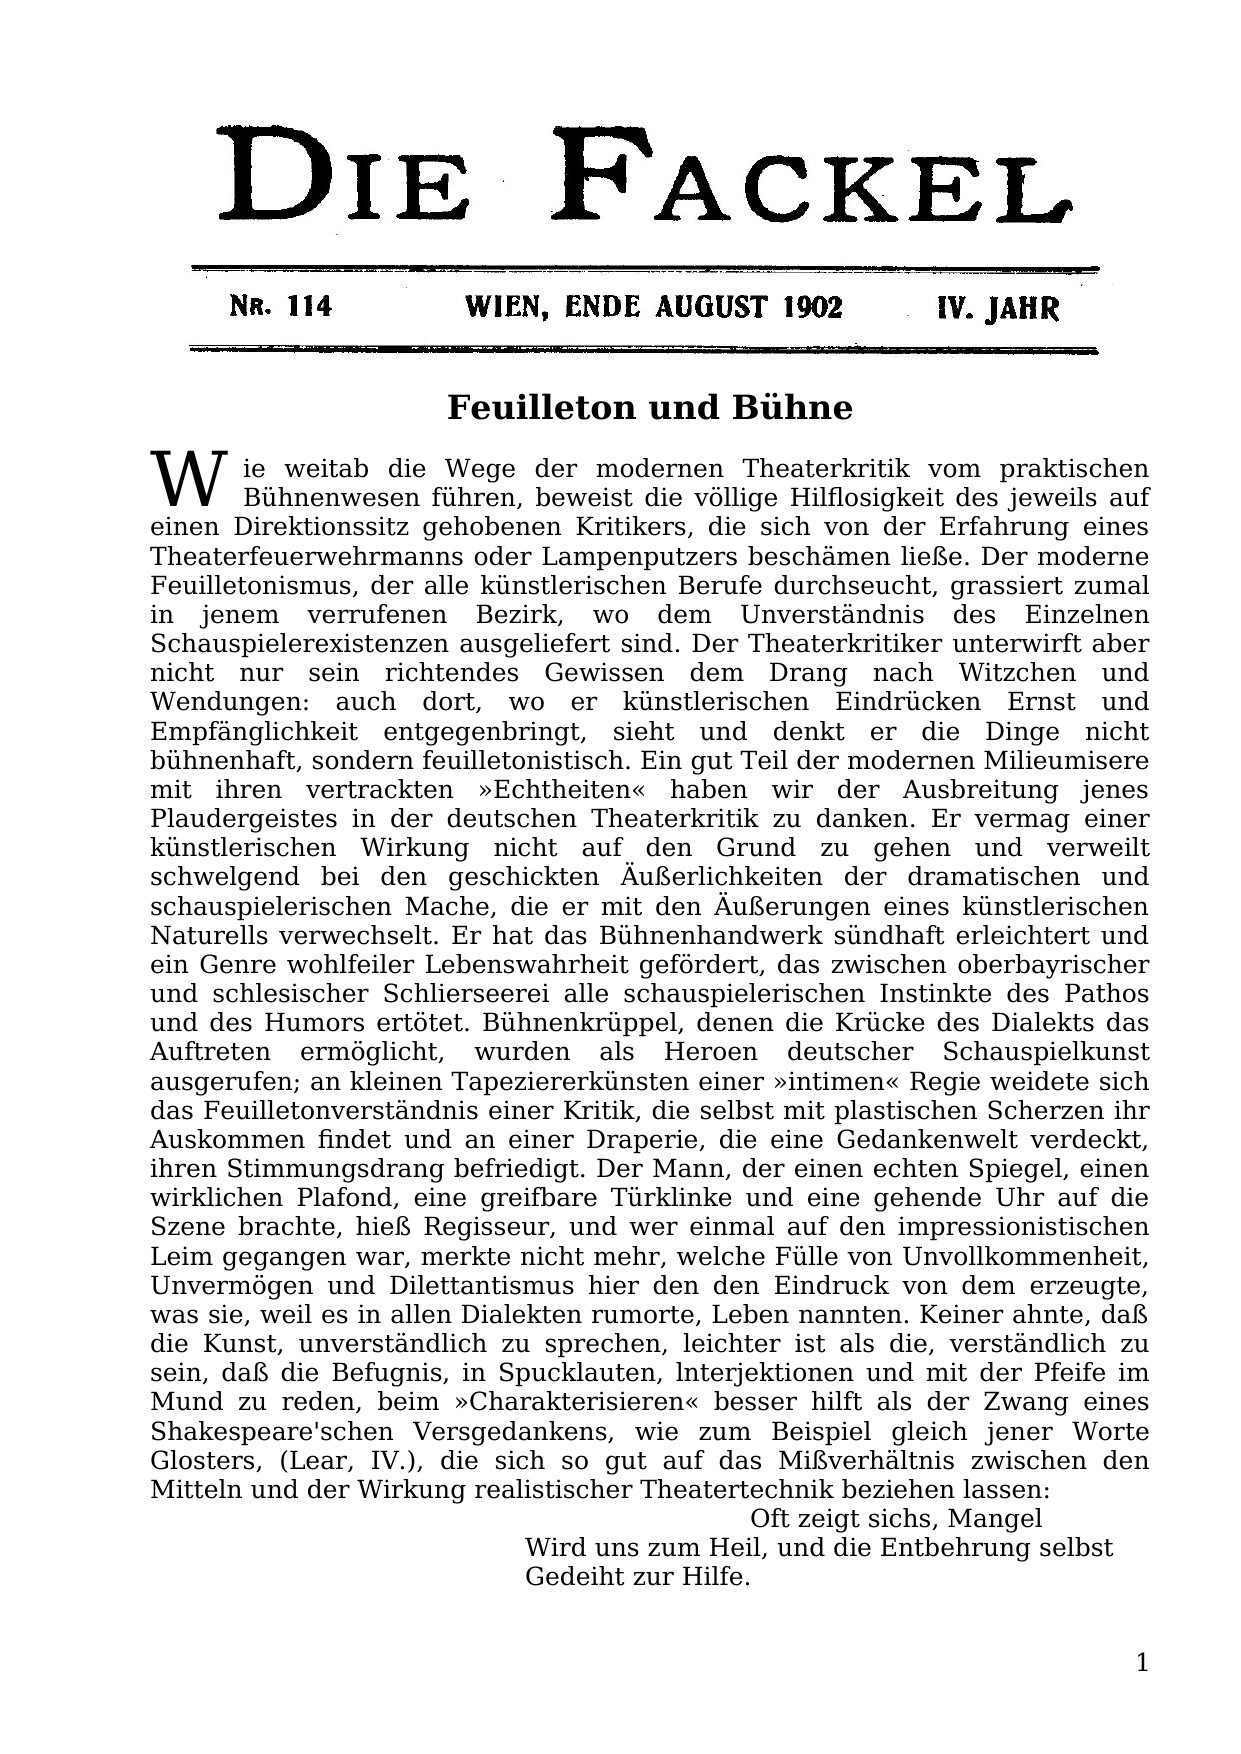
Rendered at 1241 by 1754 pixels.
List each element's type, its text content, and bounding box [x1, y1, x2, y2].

picture [187, 104, 1113, 388]
text Wie weitab die Wege der modernen Theaterkritik vom praktischen Bühnenwesen führen, beweist die völlige Hilflosigkeit des jeweils auf einen Direktionssitz gehobenen Kritikers, die sich von der Erfahrung eines Theaterfeuerwehrmanns oder Lampenputzers beschämen ließe. Der moderne Feuilletonismus, der alle künstlerischen Berufe durchseucht, grassiert zumal in jenem verrufenen Bezirk, wo dem Unverständnis des Einzelnen Schauspielerexistenzen ausgeliefert sind. Der Theaterkritiker unterwirft aber nicht nur sein richtendes Gewissen dem Drang nach Witzchen und Wendungen: auch dort, wo er künstlerischen Eindrücken Ernst und Empfänglichkeit entgegenbringt, sieht und denkt er die Dinge nicht bühnenhaft, sondern feuilletonistisch. Ein gut Teil der modernen Milieumisere mit ihren vertrackten »Echtheiten« haben wir der Ausbreitung jenes Plaudergeistes in der deutschen Theaterkritik zu danken. Er vermag einer künstlerischen Wirkung nicht auf den Grund zu gehen und verweilt schwelgend bei den geschickten Äußerlichkeiten der dramatischen und schauspielerischen Mache, die er mit den Äußerungen eines künstlerischen Naturells verwechselt. Er hat das Bühnenhandwerk sündhaft erleichtert und ein Genre wohlfeiler Lebenswahrheit gefördert, das zwischen oberbayrischer und schlesischer Schlierseerei alle schauspielerischen Instinkte des Pathos und des Humors ertötet. Bühnenkrüppel, denen die Krücke des Dialekts das Auftreten ermöglicht, wurden als Heroen deutscher Schauspielkunst ausgerufen; an kleinen Tapeziererkünsten einer »intimen« Regie weidete sich das Feuilletonverständnis einer Kritik, die selbst mit plastischen Scherzen ihr Auskommen findet und an einer Draperie, die eine Gedankenwelt verdeckt, ihren Stimmungsdrang befriedigt. Der Mann, der einen echten Spiegel, einen wirklichen Plafond, eine greifbare Türklinke und eine gehende Uhr auf die Szene brachte, hieß Regisseur, und wer einmal auf den impressionistischen Leim gegangen war, merkte nicht mehr, welche Fülle von Unvollkommenheit, Unvermögen und Dilettantismus hier den den Eindruck von dem erzeugte, was sie, weil es in allen Dialekten rumorte, Leben nannten. Keiner ahnte, daß die Kunst, unverständlich zu sprechen, leichter ist als die, verständlich zu sein, daß die Befugnis, in Spucklauten, lnterjektionen und mit der Pfeife im Mund zu reden, beim »Charakterisieren« besser hilft als der Zwang eines Shakespeare'schen Versgedankens, wie zum Beispiel gleich jener Worte Glosters, (Lear, IV.), die sich so gut auf das Mißverhältnis zwischen den Mitteln und der Wirkung realistischer Theatertechnik beziehen lassen: [150, 451, 1151, 1504]
text Oft zeigt sichs, Mangel [450, 1504, 1151, 1533]
text Gedeiht zur Hilfe. [450, 1562, 1151, 1592]
text Feuilleton und Bühne [150, 104, 1151, 427]
text Wird uns zum Heil, und die Entbehrung selbst [450, 1533, 1151, 1562]
